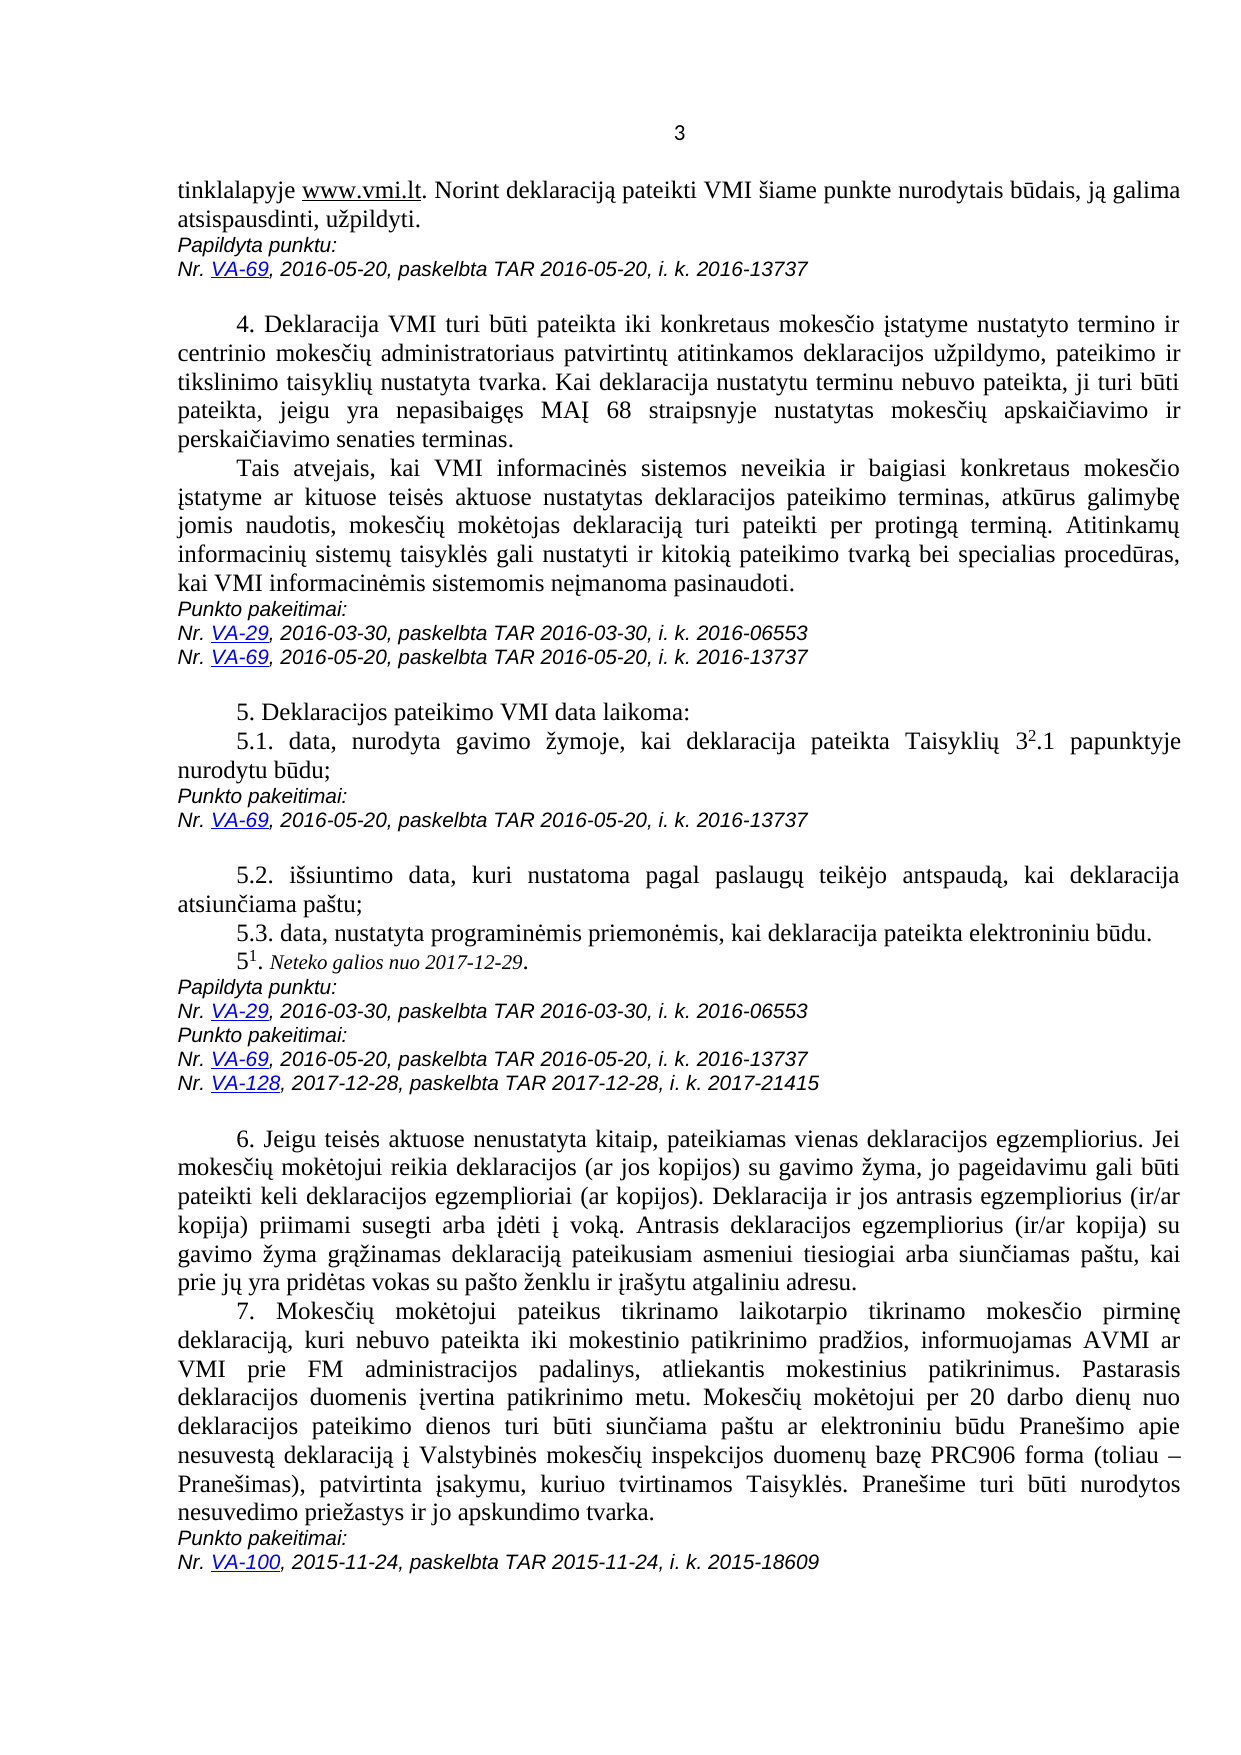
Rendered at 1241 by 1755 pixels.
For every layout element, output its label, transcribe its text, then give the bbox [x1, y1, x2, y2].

text Nr. VA-69, 2016-05-20, paskelbta TAR 2016-05-20, i. k. 2016-13737 [177, 1047, 1181, 1071]
text Tais atvejais, kai VMI informacinės sistemos neveikia ir baigiasi konkretaus mokesčio įstatyme ar kituose teisės aktuose nustatytas deklaracijos pateikimo terminas, atkūrus galimybę jomis naudotis, mokesčių mokėtojas deklaraciją turi pateikti per protingą terminą. Atitinkamų informacinių sistemų taisyklės gali nustatyti ir kitokią pateikimo tvarką bei specialias procedūras, kai VMI informacinėmis sistemomis neįmanoma pasinaudoti. [177, 453, 1181, 597]
text 5.3. data, nustatyta programinėmis priemonėmis, kai deklaracija pateikta elektroniniu būdu. [177, 918, 1181, 946]
text Nr. VA-29, 2016-03-30, paskelbta TAR 2016-03-30, i. k. 2016-06553 [177, 999, 1181, 1023]
text 5. Deklaracijos pateikimo VMI data laikoma: [177, 697, 1181, 726]
text Punkto pakeitimai: [177, 597, 1181, 621]
text Nr. VA-100, 2015-11-24, paskelbta TAR 2015-11-24, i. k. 2015-18609 [177, 1550, 1181, 1574]
text Papildyta punktu: [177, 232, 1181, 256]
text Nr. VA-128, 2017-12-28, paskelbta TAR 2017-12-28, i. k. 2017-21415 [177, 1071, 1181, 1095]
text 6. Jeigu teisės aktuose nenustatyta kitaip, pateikiamas vienas deklaracijos egzempliorius. Jei mokesčių mokėtojui reikia deklaracijos (ar jos kopijos) su gavimo žyma, jo pageidavimu gali būti pateikti keli deklaracijos egzemplioriai (ar kopijos). Deklaracija ir jos antrasis egzempliorius (ir/ar kopija) priimami susegti arba įdėti į voką. Antrasis deklaracijos egzempliorius (ir/ar kopija) su gavimo žyma grąžinamas deklaraciją pateikusiam asmeniui tiesiogiai arba siunčiamas paštu, kai prie jų yra pridėtas vokas su pašto ženklu ir įrašytu atgaliniu adresu. [177, 1124, 1181, 1296]
text 51. Neteko galios nuo 2017-12-29. [177, 946, 1181, 975]
text 4. Deklaracija VMI turi būti pateikta iki konkretaus mokesčio įstatyme nustatyto termino ir centrinio mokesčių administratoriaus patvirtintų atitinkamos deklaracijos užpildymo, pateikimo ir tikslinimo taisyklių nustatyta tvarka. Kai deklaracija nustatytu terminu nebuvo pateikta, ji turi būti pateikta, jeigu yra nepasibaigęs MAĮ 68 straipsnyje nustatytas mokesčių apskaičiavimo ir perskaičiavimo senaties terminas. [177, 309, 1181, 453]
text Nr. VA-69, 2016-05-20, paskelbta TAR 2016-05-20, i. k. 2016-13737 [177, 644, 1181, 668]
text Papildyta punktu: [177, 975, 1181, 999]
text Punkto pakeitimai: [177, 783, 1181, 807]
text Punkto pakeitimai: [177, 1526, 1181, 1550]
text Punkto pakeitimai: [177, 1023, 1181, 1047]
text Nr. VA-69, 2016-05-20, paskelbta TAR 2016-05-20, i. k. 2016-13737 [177, 256, 1181, 280]
text Nr. VA-69, 2016-05-20, paskelbta TAR 2016-05-20, i. k. 2016-13737 [177, 807, 1181, 831]
text 7. Mokesčių mokėtojui pateikus tikrinamo laikotarpio tikrinamo mokesčio pirminę deklaraciją, kuri nebuvo pateikta iki mokestinio patikrinimo pradžios, informuojamas AVMI ar VMI prie FM administracijos padalinys, atliekantis mokestinius patikrinimus. Pastarasis deklaracijos duomenis įvertina patikrinimo metu. Mokesčių mokėtojui per 20 darbo dienų nuo deklaracijos pateikimo dienos turi būti siunčiama paštu ar elektroniniu būdu Pranešimo apie nesuvestą deklaraciją į Valstybinės mokesčių inspekcijos duomenų bazę PRC906 forma (toliau – Pranešimas), patvirtinta įsakymu, kuriuo tvirtinamos Taisyklės. Pranešime turi būti nurodytos nesuvedimo priežastys ir jo apskundimo tvarka. [177, 1296, 1181, 1526]
text Nr. VA-29, 2016-03-30, paskelbta TAR 2016-03-30, i. k. 2016-06553 [177, 621, 1181, 644]
text tinklalapyje www.vmi.lt. Norint deklaraciją pateikti VMI šiame punkte nurodytais būdais, ją galima atsispausdinti, užpildyti. [177, 175, 1181, 232]
text 5.1. data, nurodyta gavimo žymoje, kai deklaracija pateikta Taisyklių 32.1 papunktyje nurodytu būdu; [177, 726, 1181, 783]
text 5.2. išsiuntimo data, kuri nustatoma pagal paslaugų teikėjo antspaudą, kai deklaracija atsiunčiama paštu; [177, 860, 1181, 918]
